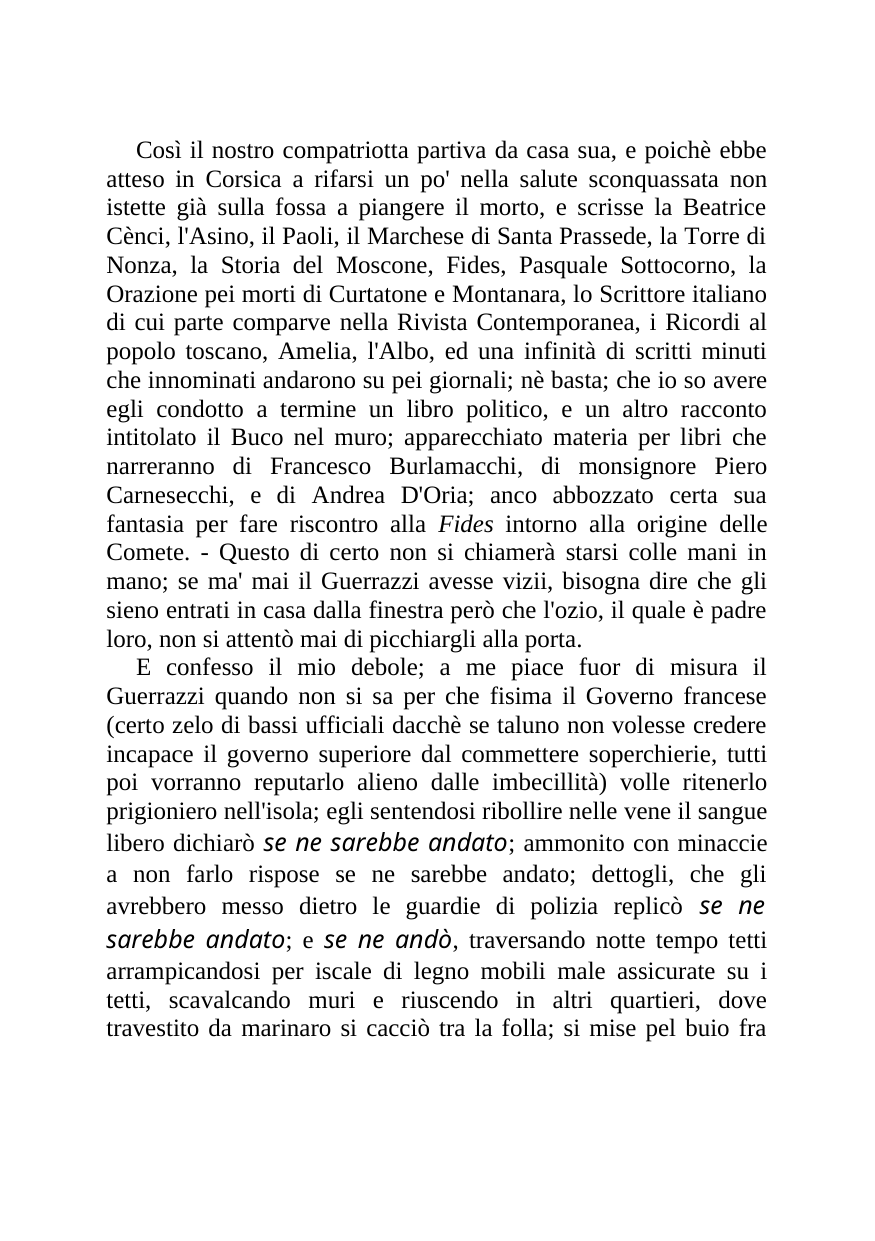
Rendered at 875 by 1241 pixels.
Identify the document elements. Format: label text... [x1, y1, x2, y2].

text E confesso il mio debole; a me piace fuor di misura il Guerrazzi quando non si sa per che fisima il Governo francese (certo zelo di bassi ufficiali dacchè se taluno non volesse credere incapace il governo superiore dal commettere soperchierie, tutti poi vorranno reputarlo alieno dalle imbecillità) volle ritenerlo prigioniero nell'isola; egli sentendosi ribollire nelle vene il sangue libero dichiarò se ne sarebbe andato; ammonito con minaccie a non farlo rispose se ne sarebbe andato; dettogli, che gli avrebbero messo dietro le guardie di polizia replicò se ne sarebbe andato; e se ne andò, traversando notte tempo tetti arrampicandosi per iscale di legno mobili male assicurate su i tetti, scavalcando muri e riuscendo in altri quartieri, dove travestito da marinaro si cacciò tra la folla; si mise pel buio fra [106, 652, 768, 1042]
text Così il nostro compatriotta partiva da casa sua, e poichè ebbe atteso in Corsica a rifarsi un po' nella salute sconquassata non istette già sulla fossa a piangere il morto, e scrisse la Beatrice Cènci, l'Asino, il Paoli, il Marchese di Santa Prassede, la Torre di Nonza, la Storia del Moscone, Fides, Pasquale Sottocorno, la Orazione pei morti di Curtatone e Montanara, lo Scrittore italiano di cui parte comparve nella Rivista Contemporanea, i Ricordi al popolo toscano, Amelia, l'Albo, ed una infinità di scritti minuti che innominati andarono su pei giornali; nè basta; che io so avere egli condotto a termine un libro politico, e un altro racconto intitolato il Buco nel muro; apparecchiato materia per libri che narreranno di Francesco Burlamacchi, di monsignore Piero Carnesecchi, e di Andrea D'Oria; anco abbozzato certa sua fantasia per fare riscontro alla Fides intorno alla origine delle Comete. - Questo di certo non si chiamerà starsi colle mani in mano; se ma' mai il Guerrazzi avesse vizii, bisogna dire che gli sieno entrati in casa dalla finestra però che l'ozio, il quale è padre loro, non si attentò mai di picchiargli alla porta. [106, 135, 768, 652]
